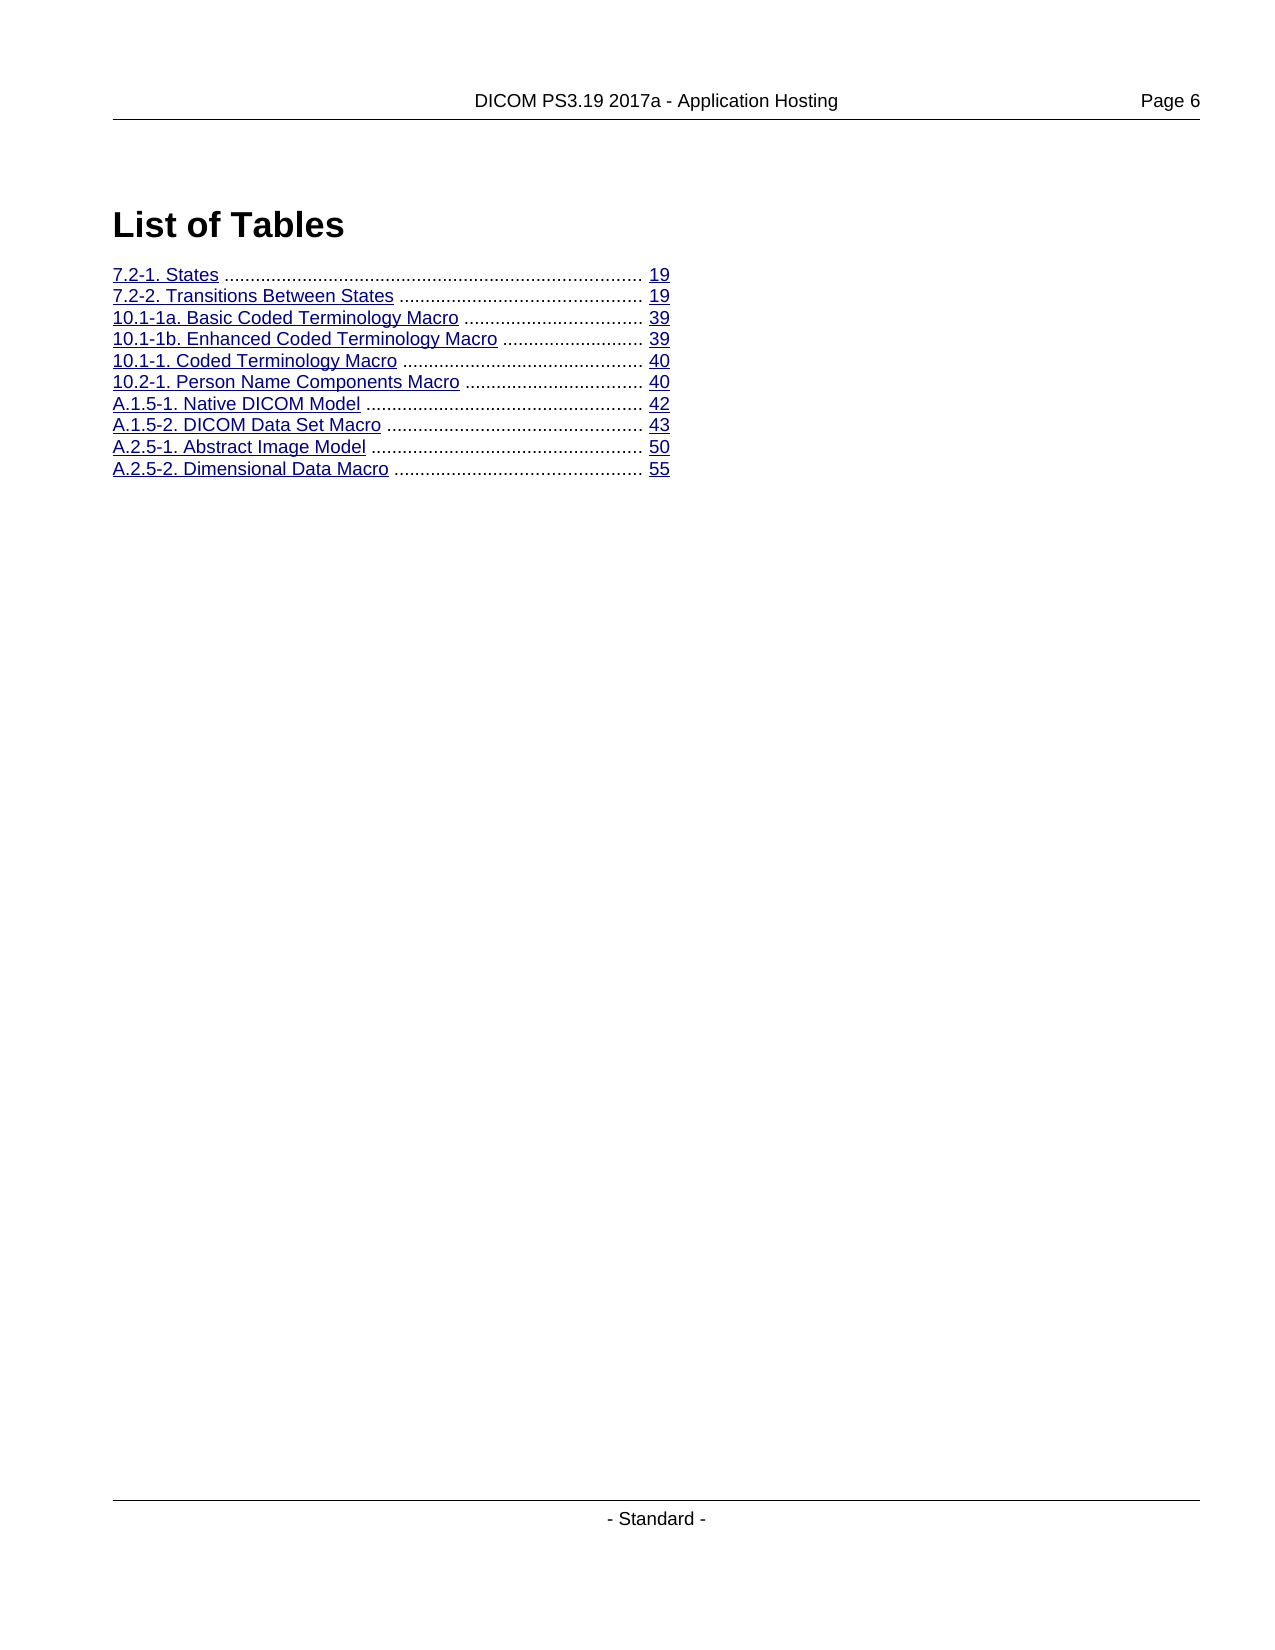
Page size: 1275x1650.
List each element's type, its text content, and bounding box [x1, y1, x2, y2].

text 7.2-2. Transitions Between States 0 [112, 285, 1175, 306]
text 10.1-1. Coded Terminology Macro 0 [112, 349, 1175, 371]
text A.1.5-2. DICOM Data Set Macro 0 [112, 414, 1175, 436]
text 7.2-1. States 0 [112, 263, 1175, 285]
text A.2.5-2. Dimensional Data Macro 0 [112, 457, 1175, 479]
text 10.1-1a. Basic Coded Terminology Macro 0 [112, 306, 1175, 328]
text 10.2-1. Person Name Components Macro 0 [112, 371, 1175, 393]
text List of Tables [112, 204, 1200, 245]
text A.1.5-1. Native DICOM Model 0 [112, 393, 1175, 414]
text 10.1-1b. Enhanced Coded Terminology Macro 0 [112, 328, 1175, 349]
text A.2.5-1. Abstract Image Model 0 [112, 436, 1175, 457]
